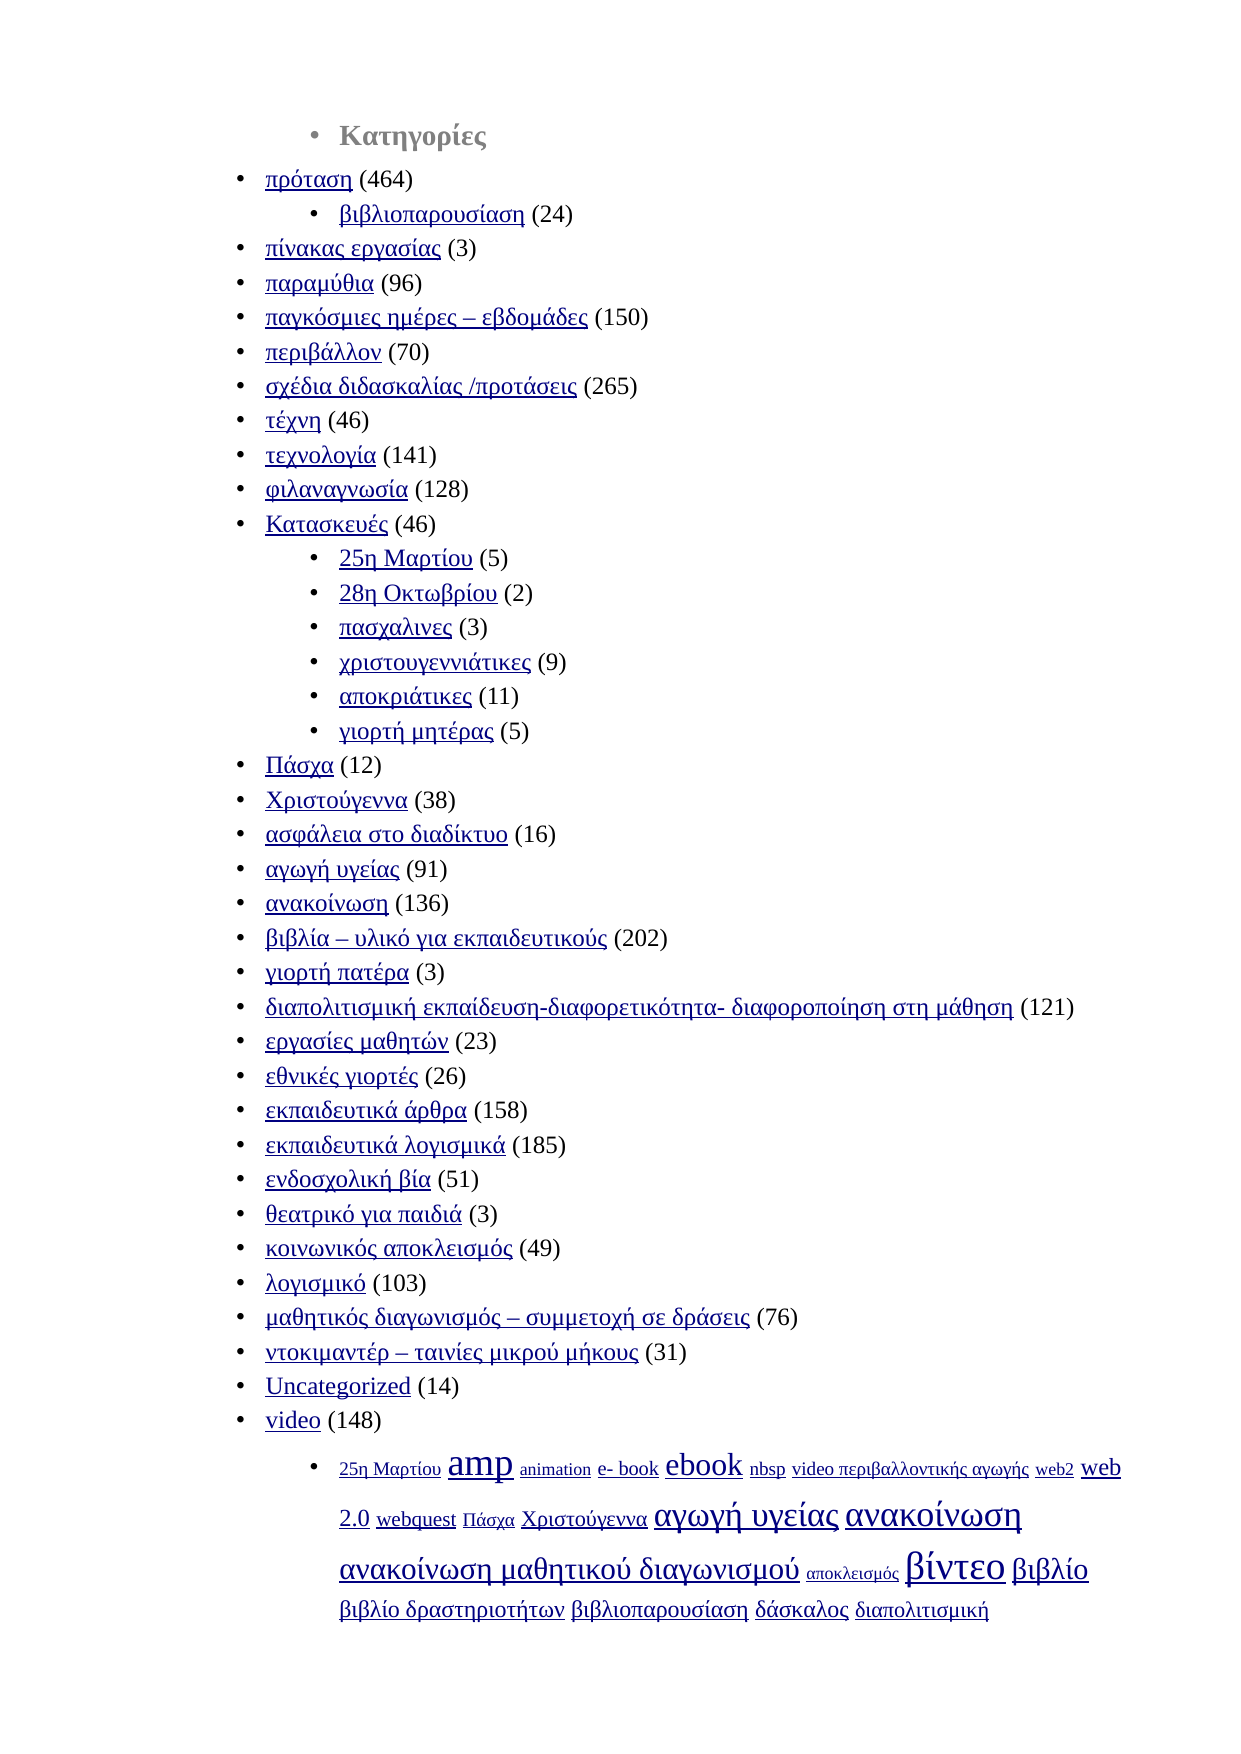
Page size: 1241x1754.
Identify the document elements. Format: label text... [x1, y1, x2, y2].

list Uncategorized (14) [236, 1371, 1122, 1400]
list εθνικές γιορτές (26) [236, 1061, 1122, 1089]
list Πάσχα (12) [236, 750, 1122, 779]
list βιβλία – υλικό για εκπαιδευτικούς (202) [236, 923, 1122, 952]
list τέχνη (46) [236, 406, 1122, 434]
list Κατασκευές (46) [236, 509, 1122, 538]
list εκπαιδευτικά λογισμικά (185) [236, 1130, 1122, 1158]
list παγκόσμιες ημέρες – εβδομάδες (150) [236, 302, 1122, 331]
list περιβάλλον (70) [236, 337, 1122, 365]
list πρόταση (464) [236, 164, 1122, 193]
list εργασίες μαθητών (23) [236, 1026, 1122, 1055]
list μαθητικός διαγωνισμός – συμμετοχή σε δράσεις (76) [236, 1302, 1122, 1331]
list γιορτή πατέρα (3) [236, 957, 1122, 986]
list γιορτή μητέρας (5) [309, 716, 1122, 745]
list φιλαναγνωσία (128) [236, 474, 1122, 503]
list παραμύθια (96) [236, 268, 1122, 296]
list εκπαιδευτικά άρθρα (158) [236, 1095, 1122, 1124]
list αγωγή υγείας (91) [236, 854, 1122, 883]
list κοινωνικός αποκλεισμός (49) [236, 1233, 1122, 1262]
list 25η Μαρτίου amp animation e- book ebook nbsp video περιβαλλοντικής αγωγής web2 web 2.0 webquest Πάσχα Χριστούγεννα αγωγή υγείας ανακοίνωση ανακοίνωση μαθητικού διαγωνισμού αποκλεισμός βίντεο βιβλίο βιβλίο δραστηριοτήτων βιβλιοπαρουσίαση δάσκαλος διαπολιτισμική [309, 1440, 1122, 1623]
list ντοκιμαντέρ – ταινίες μικρού μήκους (31) [236, 1337, 1122, 1365]
list αποκριάτικες (11) [309, 681, 1122, 710]
list ασφάλεια στο διαδίκτυο (16) [236, 819, 1122, 848]
list θεατρικό για παιδιά (3) [236, 1199, 1122, 1227]
list 28η Οκτωβρίου (2) [309, 578, 1122, 607]
list λογισμικό (103) [236, 1268, 1122, 1296]
list Χριστούγεννα (38) [236, 785, 1122, 814]
list ενδοσχολική βία (51) [236, 1164, 1122, 1193]
list ανακοίνωση (136) [236, 888, 1122, 917]
subtitle Kατηγορίες [309, 118, 1122, 152]
list video (148) [236, 1406, 1122, 1434]
list πίνακας εργασίας (3) [236, 233, 1122, 262]
list χριστουγεννιάτικες (9) [309, 647, 1122, 676]
list διαπολιτισμική εκπαίδευση-διαφορετικότητα- διαφοροποίηση στη μάθηση (121) [236, 992, 1122, 1021]
list πασχαλινες (3) [309, 612, 1122, 641]
list 25η Μαρτίου (5) [309, 543, 1122, 572]
list σχέδια διδασκαλίας /προτάσεις (265) [236, 371, 1122, 400]
list τεχνολογία (141) [236, 440, 1122, 469]
list βιβλιοπαρουσίαση (24) [309, 199, 1122, 227]
